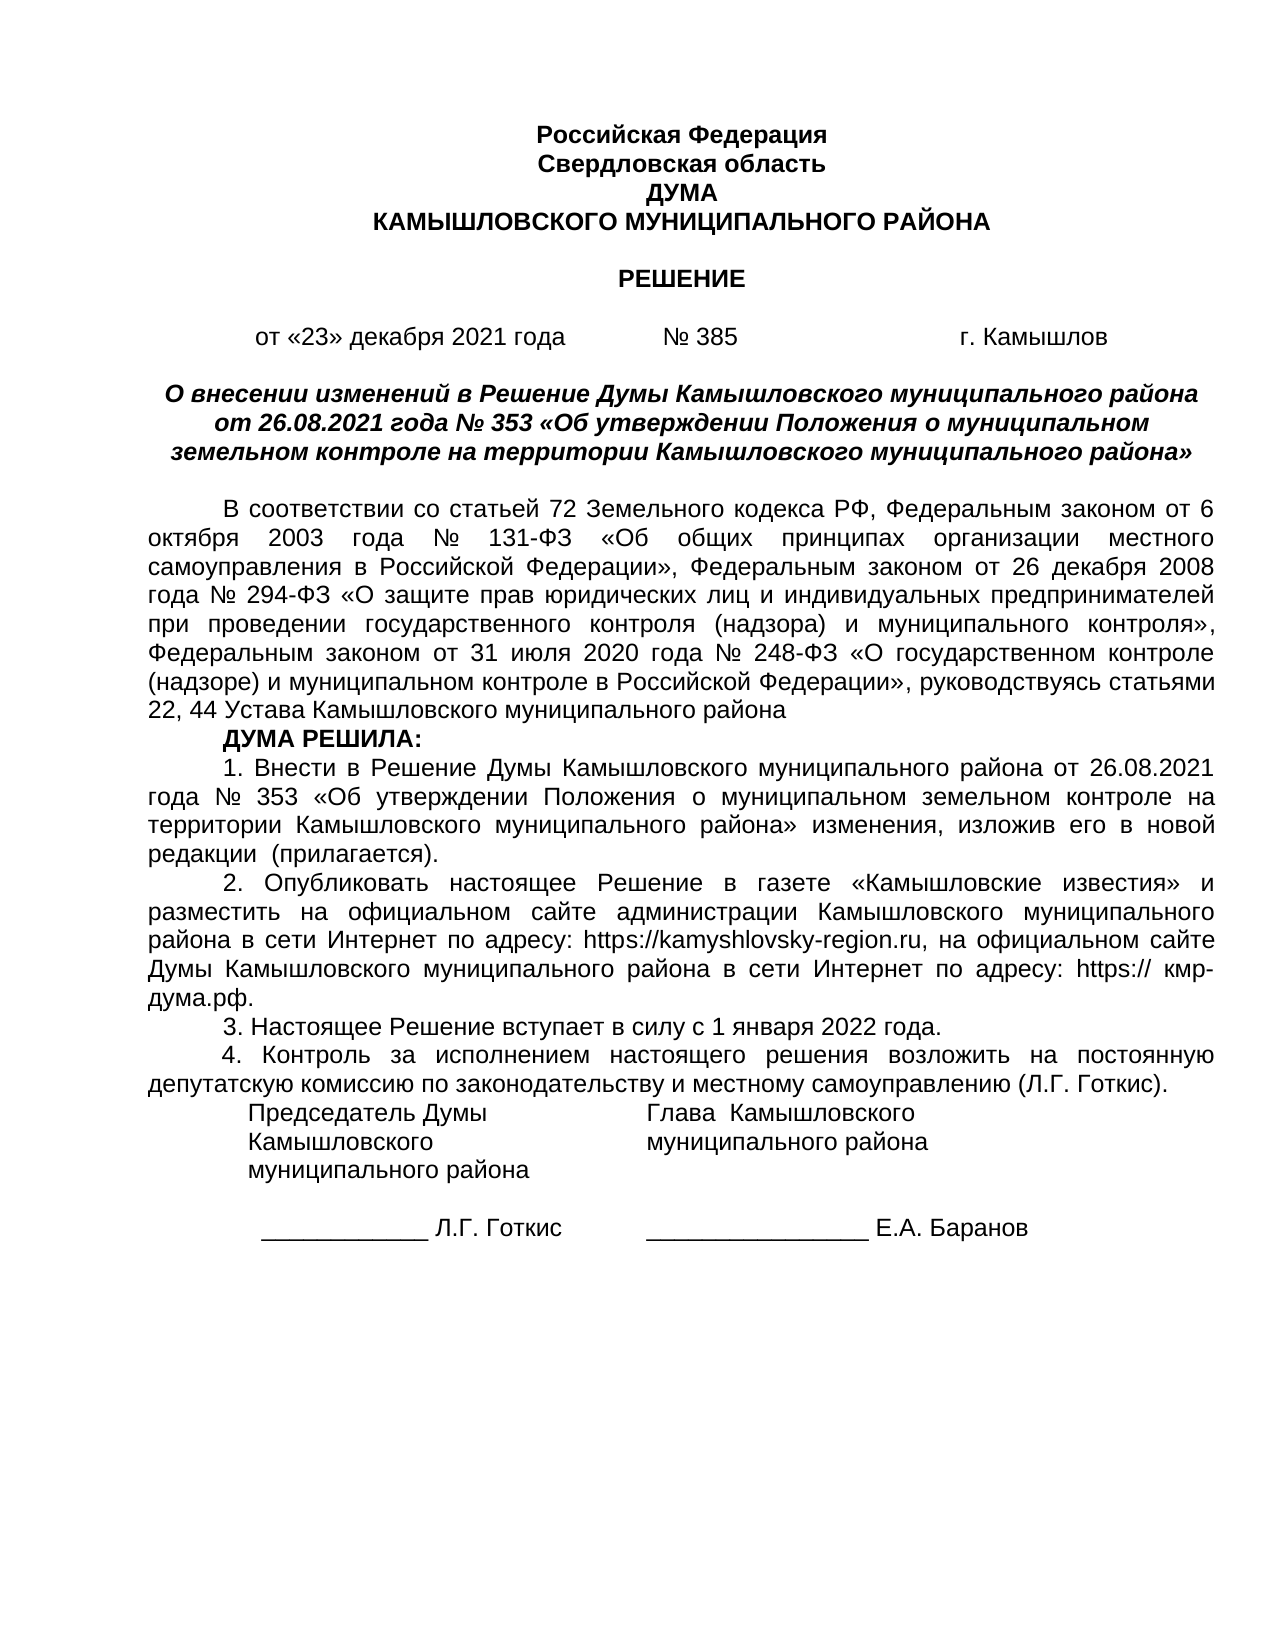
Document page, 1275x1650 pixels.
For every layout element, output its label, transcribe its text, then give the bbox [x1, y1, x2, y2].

text Свердловская область [148, 149, 1216, 178]
text от «23» декабря 2021 года № 385 г. Камышлов [148, 322, 1216, 350]
text КАМЫШЛОВСКОГО МУНИЦИПАЛЬНОГО РАЙОНА [148, 207, 1216, 235]
text ДУМА [148, 178, 1216, 207]
text 1. Внести в Решение Думы Камышловского муниципального района от 26.08.2021 года № 353 «Об утверждении Положения о муниципальном земельном контроле на территории Камышловского муниципального района» изменения, изложив его в новой редакции (прилагается). [148, 753, 1216, 868]
text В соответствии со статьей 72 Земельного кодекса РФ, Федеральным законом от 6 октября 2003 года № 131-ФЗ «Об общих принципах организации местного самоуправления в Российской Федерации», Федеральным законом от 26 декабря 2008 года № 294-ФЗ «О защите прав юридических лиц и индивидуальных предпринимателей при проведении государственного контроля (надзора) и муниципального контроля», Федеральным законом от 31 июля 2020 года № 248-ФЗ «О государственном контроле (надзоре) и муниципальном контроле в Российской Федерации», руководствуясь статьями 22, 44 Устава Камышловского муниципального района [148, 494, 1216, 724]
text Российская Федерация [148, 120, 1216, 149]
text ДУМА РЕШИЛА: [148, 724, 1216, 753]
table_header Глава Камышловского муниципального района ________________ Е.А. Баранов [635, 1098, 1167, 1288]
text 3. Настоящее Решение вступает в силу с 1 января 2022 года. [148, 1012, 1216, 1040]
text 2. Опубликовать настоящее Решение в газете «Камышловские известия» и разместить на официальном сайте администрации Камышловского муниципального района в сети Интернет по адресу: https://kamyshlovsky-region.ru, на официальном сайте Думы Камышловского муниципального района в сети Интернет по адресу: https:// кмр-дума.рф. [148, 868, 1216, 1012]
text 4. Контроль за исполнением настоящего решения возложить на постоянную депутатскую комиссию по законодательству и местному самоуправлению (Л.Г. Готкис). [148, 1040, 1216, 1098]
text О внесении изменений в Решение Думы Камышловского муниципального района от 26.08.2021 года № 353 «Об утверждении Положения о муниципальном земельном контроле на территории Камышловского муниципального района» [148, 379, 1216, 465]
text РЕШЕНИЕ [148, 264, 1216, 293]
table_header Председатель Думы Камышловского муниципального района ____________ Л.Г. Готкис [236, 1098, 635, 1288]
